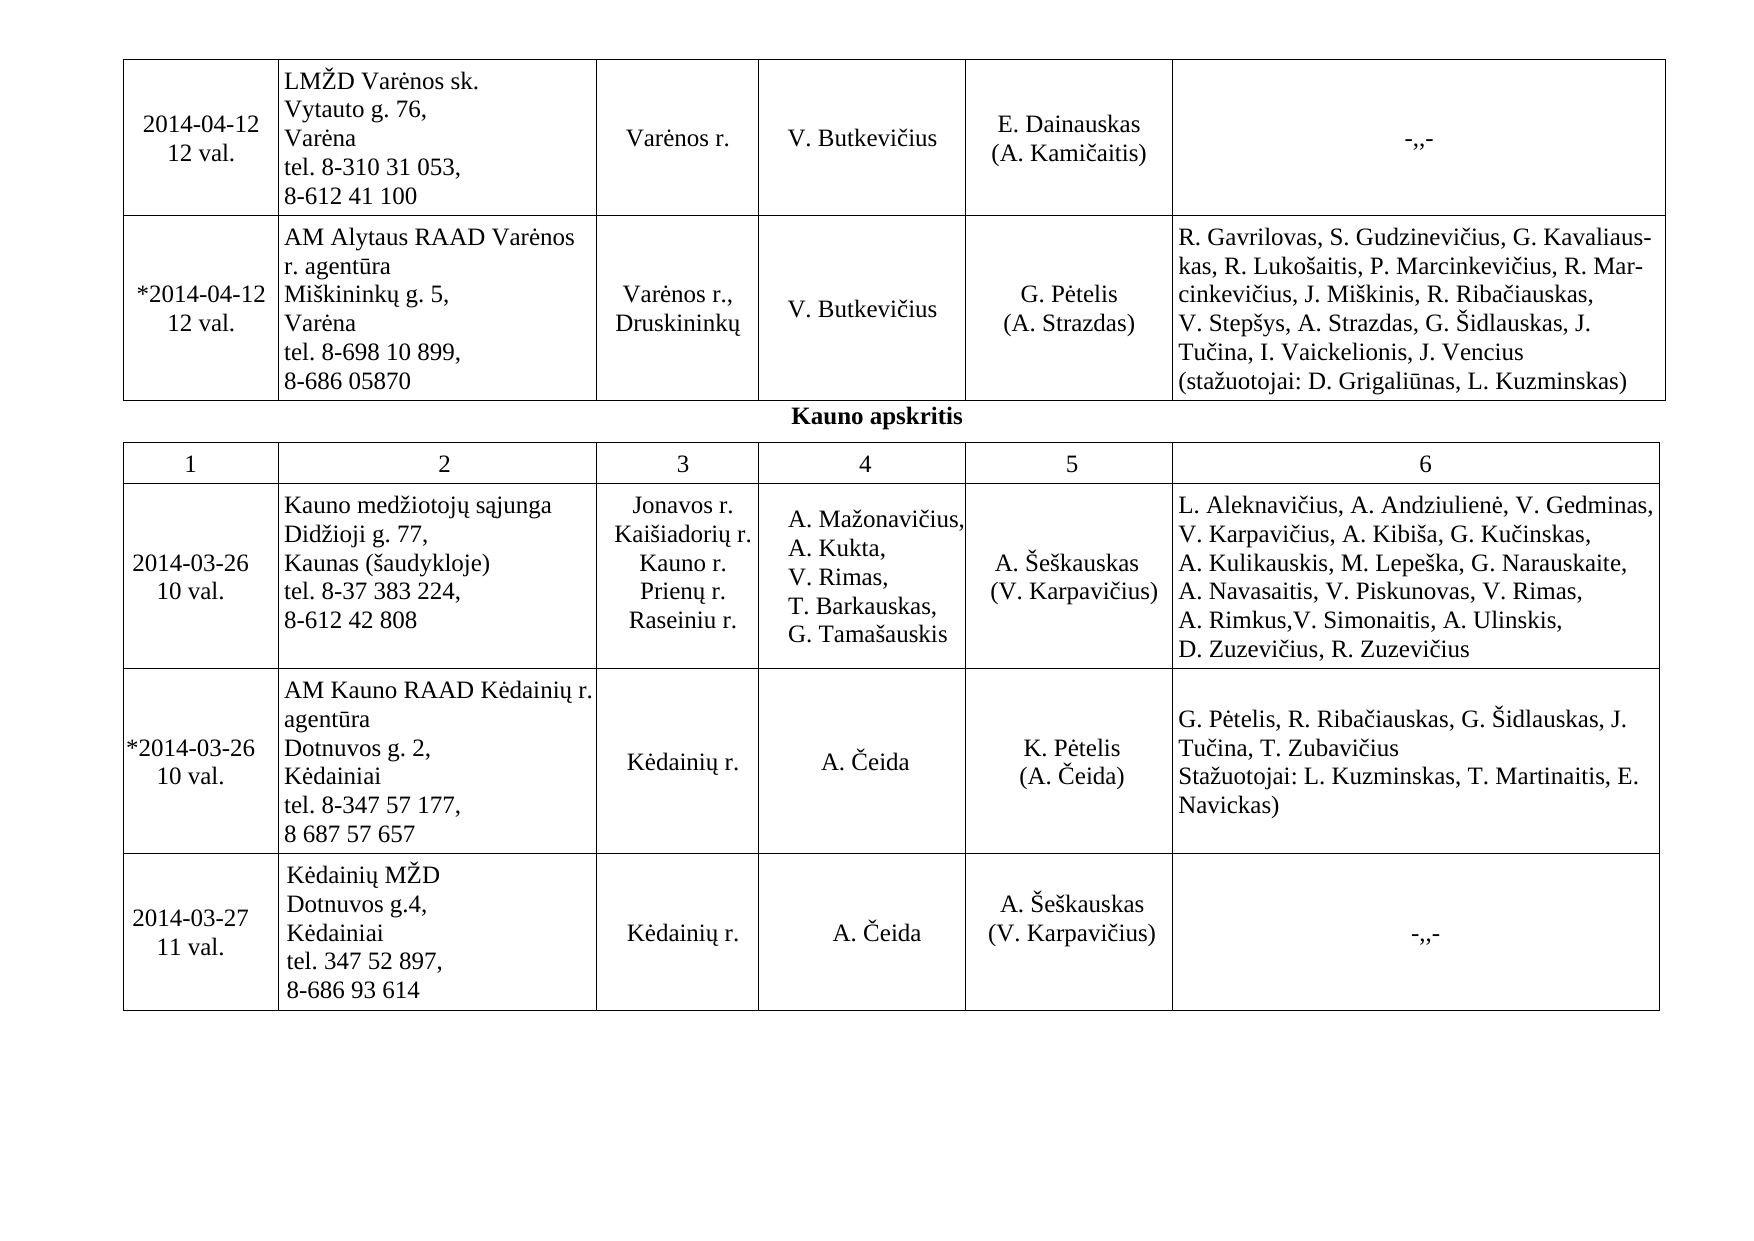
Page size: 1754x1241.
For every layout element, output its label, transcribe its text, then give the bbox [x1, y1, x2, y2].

table_cell AM Kauno RAAD Kėdainių r. agentūra Dotnuvos g. 2, Kėdainiai tel. 8-347 57 177, 8 687 57 657 [279, 669, 596, 853]
table_cell V. Butkevičius [759, 60, 965, 215]
table_cell R. Gavrilovas, S. Gudzinevičius, G. Kavaliaus-kas, R. Lukošaitis, P. Marcinkevičius, R. Mar-cinkevičius, J. Miškinis, R. Ribačiauskas, V. Stepšys, A. Strazdas, G. Šidlauskas, J. Tučina, I. Vaickelionis, J. Vencius (stažuotojai: D. Grigaliūnas, L. Kuzminskas) [1173, 216, 1665, 400]
table_header 4 [759, 443, 965, 483]
table_cell K. Pėtelis (A. Čeida) [966, 669, 1172, 853]
table_cell A. Šeškauskas (V. Karpavičius) [966, 484, 1172, 668]
table_cell G. Pėtelis, R. Ribačiauskas, G. Šidlauskas, J. Tučina, T. Zubavičius Stažuotojai: L. Kuzminskas, T. Martinaitis, E. Navickas) [1173, 669, 1659, 853]
table_cell AM Alytaus RAAD Varėnos r. agentūra Miškininkų g. 5, Varėna tel. 8-698 10 899, 8-686 05870 [279, 216, 596, 400]
table_cell LMŽD Varėnos sk. Vytauto g. 76, Varėna tel. 8-310 31 053, 8-612 41 100 [279, 60, 596, 215]
table_cell A. Čeida [759, 669, 965, 853]
table_cell *2014-04-12 12 val. [124, 216, 278, 400]
table_cell A. Šeškauskas (V. Karpavičius) [966, 854, 1172, 1009]
table_header 3 [597, 443, 758, 483]
table_cell Kėdainių r. [597, 669, 758, 853]
text Kauno apskritis [118, 401, 1636, 430]
table_cell 2014-03-26 10 val. [124, 484, 278, 668]
table_cell A. Čeida [759, 854, 965, 1009]
table_cell Kėdainių r. [597, 854, 758, 1009]
table_header 1 [124, 443, 278, 483]
table_cell 2014-03-27 11 val. [124, 854, 278, 1009]
table_cell *2014-03-26 10 val. [124, 669, 278, 853]
table_cell G. Pėtelis (A. Strazdas) [966, 216, 1172, 400]
table_cell E. Dainauskas (A. Kamičaitis) [966, 60, 1172, 215]
table_cell Kauno medžiotojų sąjunga Didžioji g. 77, Kaunas (šaudykloje) tel. 8-37 383 224, 8-612 42 808 [279, 484, 596, 668]
table_cell Varėnos r. [597, 60, 758, 215]
table_cell L. Aleknavičius, A. Andziulienė, V. Gedminas, V. Karpavičius, A. Kibiša, G. Kučinskas, A. Kulikauskis, M. Lepeška, G. Narauskaite, A. Navasaitis, V. Piskunovas, V. Rimas, A. Rimkus,V. Simonaitis, A. Ulinskis, D. Zuzevičius, R. Zuzevičius [1173, 484, 1659, 668]
table_cell V. Butkevičius [759, 216, 965, 400]
table_header 6 [1173, 443, 1659, 483]
table_cell -,,- [1173, 854, 1659, 1009]
table_cell A. Mažonavičius, A. Kukta, V. Rimas, T. Barkauskas, G. Tamašauskis [759, 484, 965, 668]
table_cell Kėdainių MŽD Dotnuvos g.4, Kėdainiai tel. 347 52 897, 8-686 93 614 [279, 854, 596, 1009]
table_cell Jonavos r. Kaišiadorių r. Kauno r. Prienų r. Raseiniu r. [597, 484, 758, 668]
table_header 2 [279, 443, 596, 483]
table_cell -,,- [1173, 60, 1665, 215]
table_cell 2014-04-12 12 val. [124, 60, 278, 215]
table_header 5 [966, 443, 1172, 483]
table_cell Varėnos r., Druskininkų [597, 216, 758, 400]
